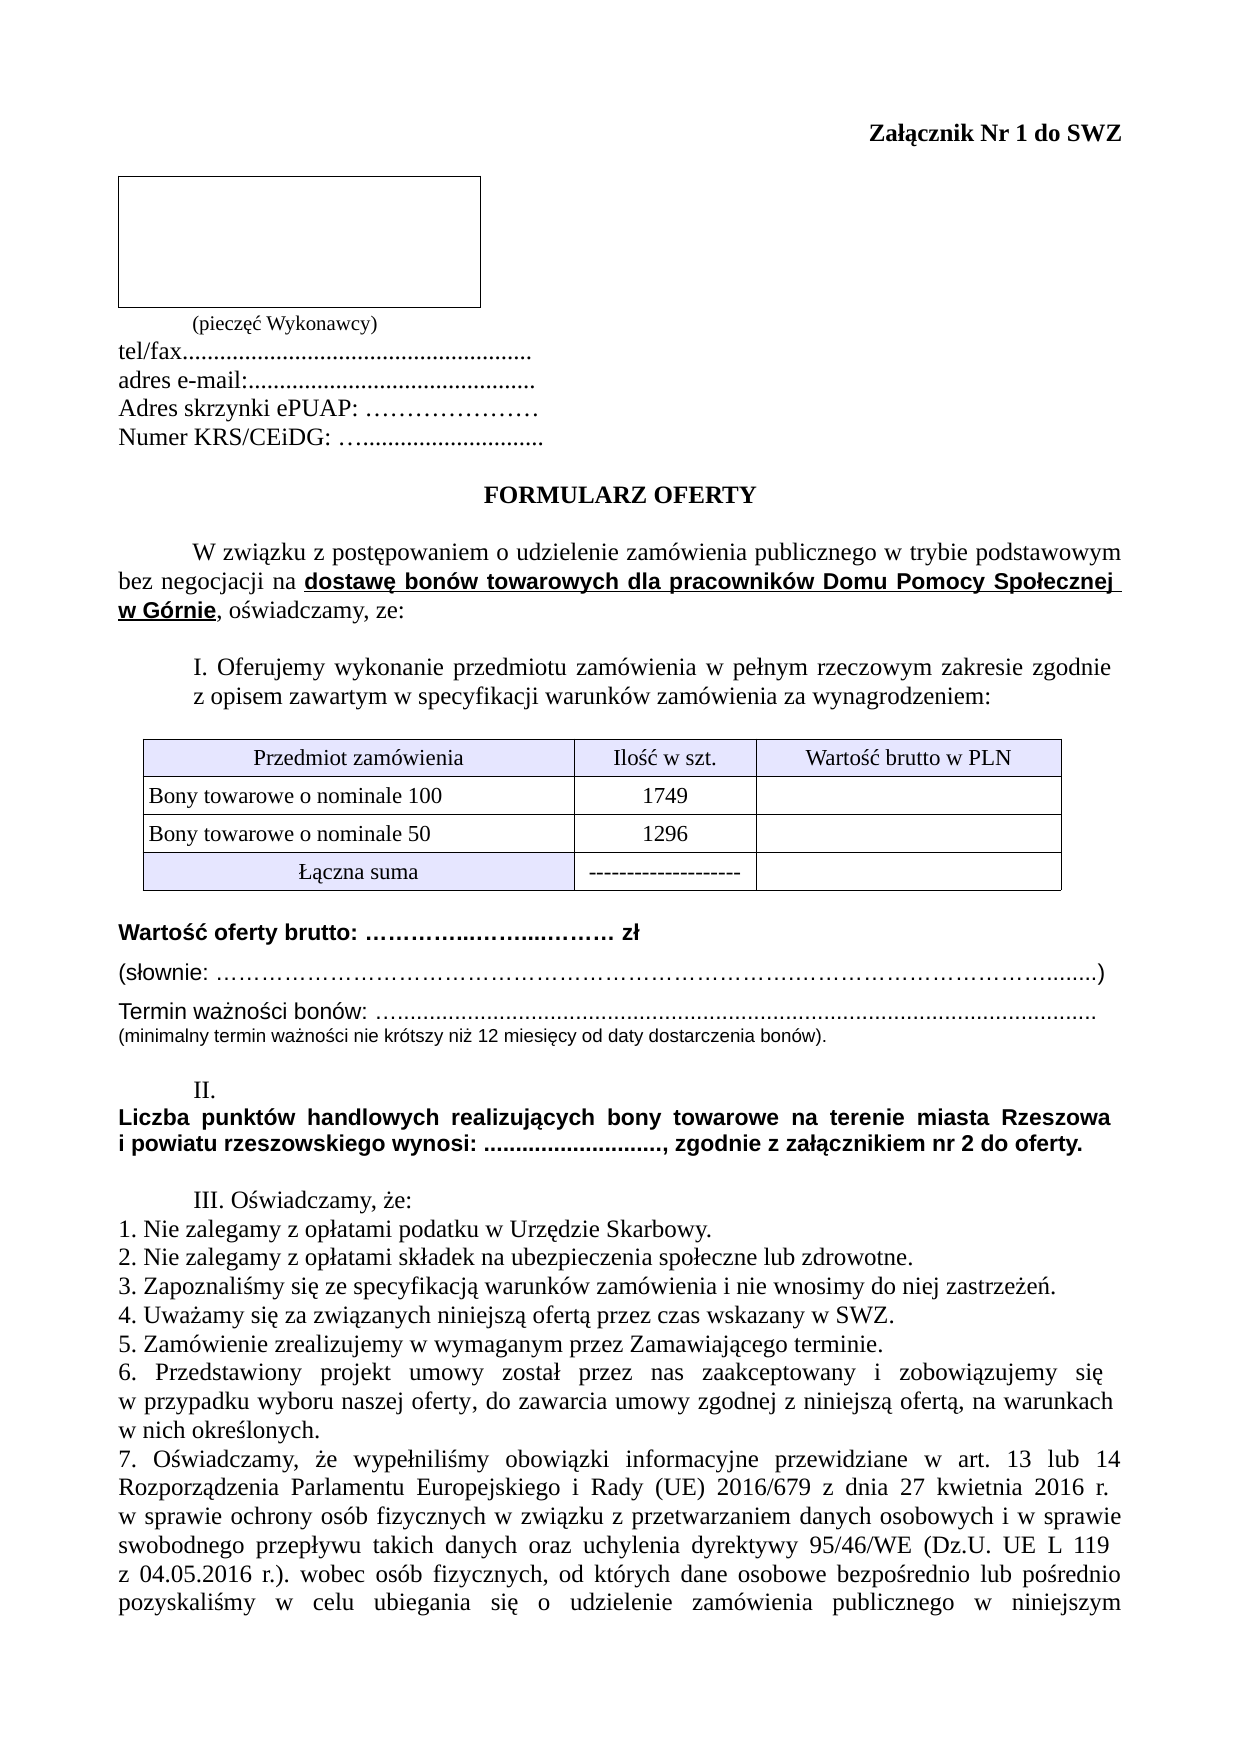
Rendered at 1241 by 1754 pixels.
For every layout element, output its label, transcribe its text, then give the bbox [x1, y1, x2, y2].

text adres e-mail:.............................................. [118, 365, 1122, 393]
table_cell [757, 815, 1061, 852]
table_cell 1749 [575, 777, 756, 814]
text 6. Przedstawiony projekt umowy został przez nas zaakceptowany i zobowiązujemy się w przypadku wyboru naszej oferty, do zawarcia umowy zgodnej z niniejszą ofertą, na warunkach w nich określonych. [118, 1357, 1122, 1444]
table_header Wartość brutto w PLN [757, 740, 1061, 776]
text (minimalny termin ważności nie krótszy niż 12 miesięcy od daty dostarczenia bonów). [118, 1024, 1122, 1046]
list II. [156, 1075, 1122, 1103]
text Numer KRS/CEiDG: …............................. [118, 422, 1122, 451]
table_cell Bony towarowe o nominale 50 [144, 815, 574, 852]
text W związku z postępowaniem o udzielenie zamówienia publicznego w trybie podstawowym bez negocjacji na dostawę bonów towarowych dla pracowników Domu Pomocy Społecznej w Górnie, oświadczamy, ze: [118, 537, 1122, 623]
table_cell -------------------- [575, 853, 756, 890]
table_header [119, 177, 480, 307]
table_cell [757, 853, 1061, 890]
table_cell [757, 777, 1061, 814]
text Termin ważności bonów: ….............................................................................................................. [118, 998, 1122, 1024]
text (słownie: ………………………………………………………………….……………………………........) [118, 958, 1122, 985]
table_cell Bony towarowe o nominale 100 [144, 777, 574, 814]
table_cell Łączna suma [144, 853, 574, 890]
text 4. Uważamy się za związanych niniejszą ofertą przez czas wskazany w SWZ. [118, 1300, 1122, 1329]
text Adres skrzynki ePUAP: ………………… [118, 393, 1122, 422]
text 3. Zapoznaliśmy się ze specyfikacją warunków zamówienia i nie wnosimy do niej zastrzeżeń. [118, 1271, 1122, 1300]
text FORMULARZ OFERTY [118, 480, 1122, 508]
text (pieczęć Wykonawcy) [118, 307, 1122, 336]
table_cell 1296 [575, 815, 756, 852]
text Wartość oferty brutto: …………...……....……… zł [118, 919, 1122, 945]
text 2. Nie zalegamy z opłatami składek na ubezpieczenia społeczne lub zdrowotne. [118, 1242, 1122, 1271]
table_header Ilość w szt. [575, 740, 756, 776]
text tel/fax........................................................ [118, 336, 1122, 365]
text 7. Oświadczamy, że wypełniliśmy obowiązki informacyjne przewidziane w art. 13 lub 14 Rozporządzenia Parlamentu Europejskiego i Rady (UE) 2016/679 z dnia 27 kwietnia 2016 r. w sprawie ochrony osób fizycznych w związku z przetwarzaniem danych osobowych i w sprawie swobodnego przepływu takich danych oraz uchylenia dyrektywy 95/46/WE (Dz.U. UE L 119 z 04.05.2016 r.). wobec osób fizycznych, od których dane osobowe bezpośrednio lub pośrednio pozyskaliśmy w celu ubiegania się o udzielenie zamówienia publicznego w niniejszym [118, 1444, 1122, 1616]
list III. Oświadczamy, że: [156, 1185, 1122, 1214]
table_header Przedmiot zamówienia [144, 740, 574, 776]
text 1. Nie zalegamy z opłatami podatku w Urzędzie Skarbowy. [118, 1214, 1122, 1242]
text Liczba punktów handlowych realizujących bony towarowe na terenie miasta Rzeszowa i powiatu rzeszowskiego wynosi: ............................, zgodnie z załącznikiem nr 2 do oferty. [118, 1103, 1122, 1156]
text 5. Zamówienie zrealizujemy w wymaganym przez Zamawiającego terminie. [118, 1329, 1122, 1357]
text Załącznik Nr 1 do SWZ [118, 118, 1122, 147]
list I. Oferujemy wykonanie przedmiotu zamówienia w pełnym rzeczowym zakresie zgodnie z opisem zawartym w specyfikacji warunków zamówienia za wynagrodzeniem: [156, 652, 1122, 710]
